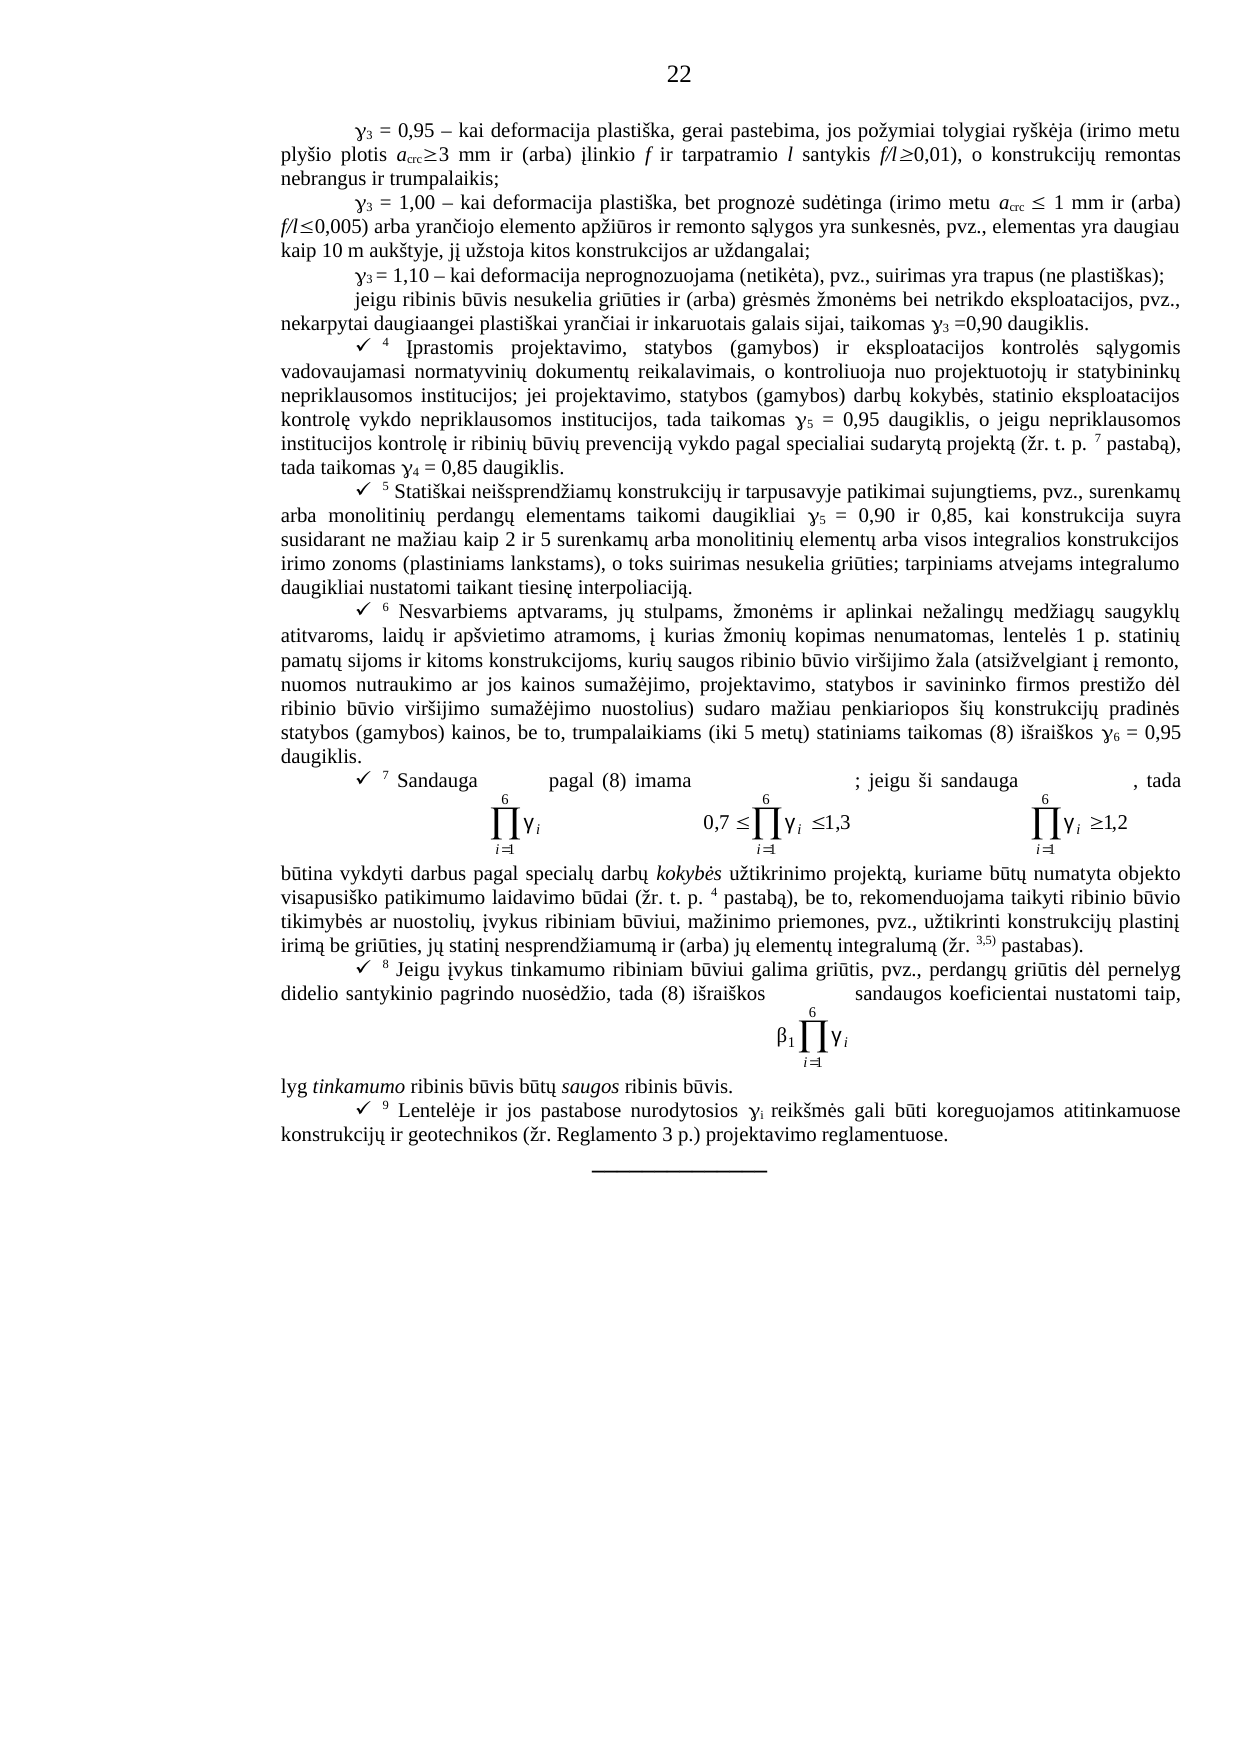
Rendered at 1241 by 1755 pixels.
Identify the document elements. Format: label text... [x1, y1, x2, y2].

text 7 Sandauga pagal (8) imama ; jeigu ši sandauga , tada būtina vykdyti darbus pagal specialų darbų kokybės užtikrinimo projektą, kuriame būtų numatyta objekto visapusiško patikimumo laidavimo būdai (žr. t. p. 4 pastabą), be to, rekomenduojama taikyti ribinio būvio tikimybės ar nuostolių, įvykus ribiniam būviui, mažinimo priemones, pvz., užtikrinti konstrukcijų plastinį irimą be griūties, jų statinį nesprendžiamumą ir (arba) jų elementų integralumą (žr. 3,5) pastabas). [281, 768, 1181, 957]
text 4 Įprastomis projektavimo, statybos (gamybos) ir eksploatacijos kontrolės sąlygomis vadovaujamasi normatyvinių dokumentų reikalavimais, o kontroliuoja nuo projektuotojų ir statybininkų nepriklausomos institucijos; jei projektavimo, statybos (gamybos) darbų kokybės, statinio eksploatacijos kontrolę vykdo nepriklausomos institucijos, tada taikomas g5 = 0,95 daugiklis, o jeigu nepriklausomos institucijos kontrolę ir ribinių būvių prevenciją vykdo pagal specialiai sudarytą projektą (žr. t. p. 7 pastabą), tada taikomas g4 = 0,85 daugiklis. [281, 335, 1181, 479]
text 8 Jeigu įvykus tinkamumo ribiniam būviui galima griūtis, pvz., perdangų griūtis dėl pernelyg didelio santykinio pagrindo nuosėdžio, tada (8) išraiškos sandaugos koeficientai nustatomi taip, lyg tinkamumo ribinis būvis būtų saugos ribinis būvis. [281, 957, 1181, 1098]
text 5 Statiškai neišsprendžiamų konstrukcijų ir tarpusavyje patikimai sujungtiems, pvz., surenkamų arba monolitinių perdangų elementams taikomi daugikliai g5 = 0,90 ir 0,85, kai konstrukcija suyra susidarant ne mažiau kaip 2 ir 5 surenkamų arba monolitinių elementų arba visos integralios konstrukcijos irimo zonoms (plastiniams lankstams), o toks suirimas nesukelia griūties; tarpiniams atvejams integralumo daugikliai nustatomi taikant tiesinę interpoliaciją. [281, 479, 1181, 599]
text 9 Lentelėje ir jos pastabose nurodytosios gi reikšmės gali būti koreguojamos atitinkamuose konstrukcijų ir geotechnikos (žr. Reglamento 3 p.) projektavimo reglamentuose. [281, 1098, 1181, 1146]
text g3 = 1,10 – kai deformacija neprognozuojama (netikėta), pvz., suirimas yra trapus (ne plastiškas); [281, 262, 1181, 287]
text 6 Nesvarbiems aptvarams, jų stulpams, žmonėms ir aplinkai nežalingų medžiagų saugyklų atitvaroms, laidų ir apšvietimo atramoms, į kurias žmonių kopimas nenumatomas, lentelės 1 p. statinių pamatų sijoms ir kitoms konstrukcijoms, kurių saugos ribinio būvio viršijimo žala (atsižvelgiant į remonto, nuomos nutraukimo ar jos kainos sumažėjimo, projektavimo, statybos ir savininko firmos prestižo dėl ribinio būvio viršijimo sumažėjimo nuostolius) sudaro mažiau penkiariopos šių konstrukcijų pradinės statybos (gamybos) kainos, be to, trumpalaikiams (iki 5 metų) statiniams taikomas (8) išraiškos g6 = 0,95 daugiklis. [281, 599, 1181, 768]
text g3 = 1,00 – kai deformacija plastiška, bet prognozė sudėtinga (irimo metu acrc £ 1 mm ir (arba) f/l£0,005) arba yrančiojo elemento apžiūros ir remonto sąlygos yra sunkesnės, pvz., elementas yra daugiau kaip 10 m aukštyje, jį užstoja kitos konstrukcijos ar uždangalai; [281, 190, 1181, 262]
text ______________ [177, 1146, 1181, 1175]
text g3 = 0,95 – kai deformacija plastiška, gerai pastebima, jos požymiai tolygiai ryškėja (irimo metu plyšio plotis acrc³3 mm ir (arba) įlinkio f ir tarpatramio l santykis f/l³0,01), o konstrukcijų remontas nebrangus ir trumpalaikis; [281, 118, 1181, 190]
text jeigu ribinis būvis nesukelia griūties ir (arba) grėsmės žmonėms bei netrikdo eksploatacijos, pvz., nekarpytai daugiaangei plastiškai yrančiai ir inkaruotais galais sijai, taikomas g3 =0,90 daugiklis. [281, 287, 1181, 335]
